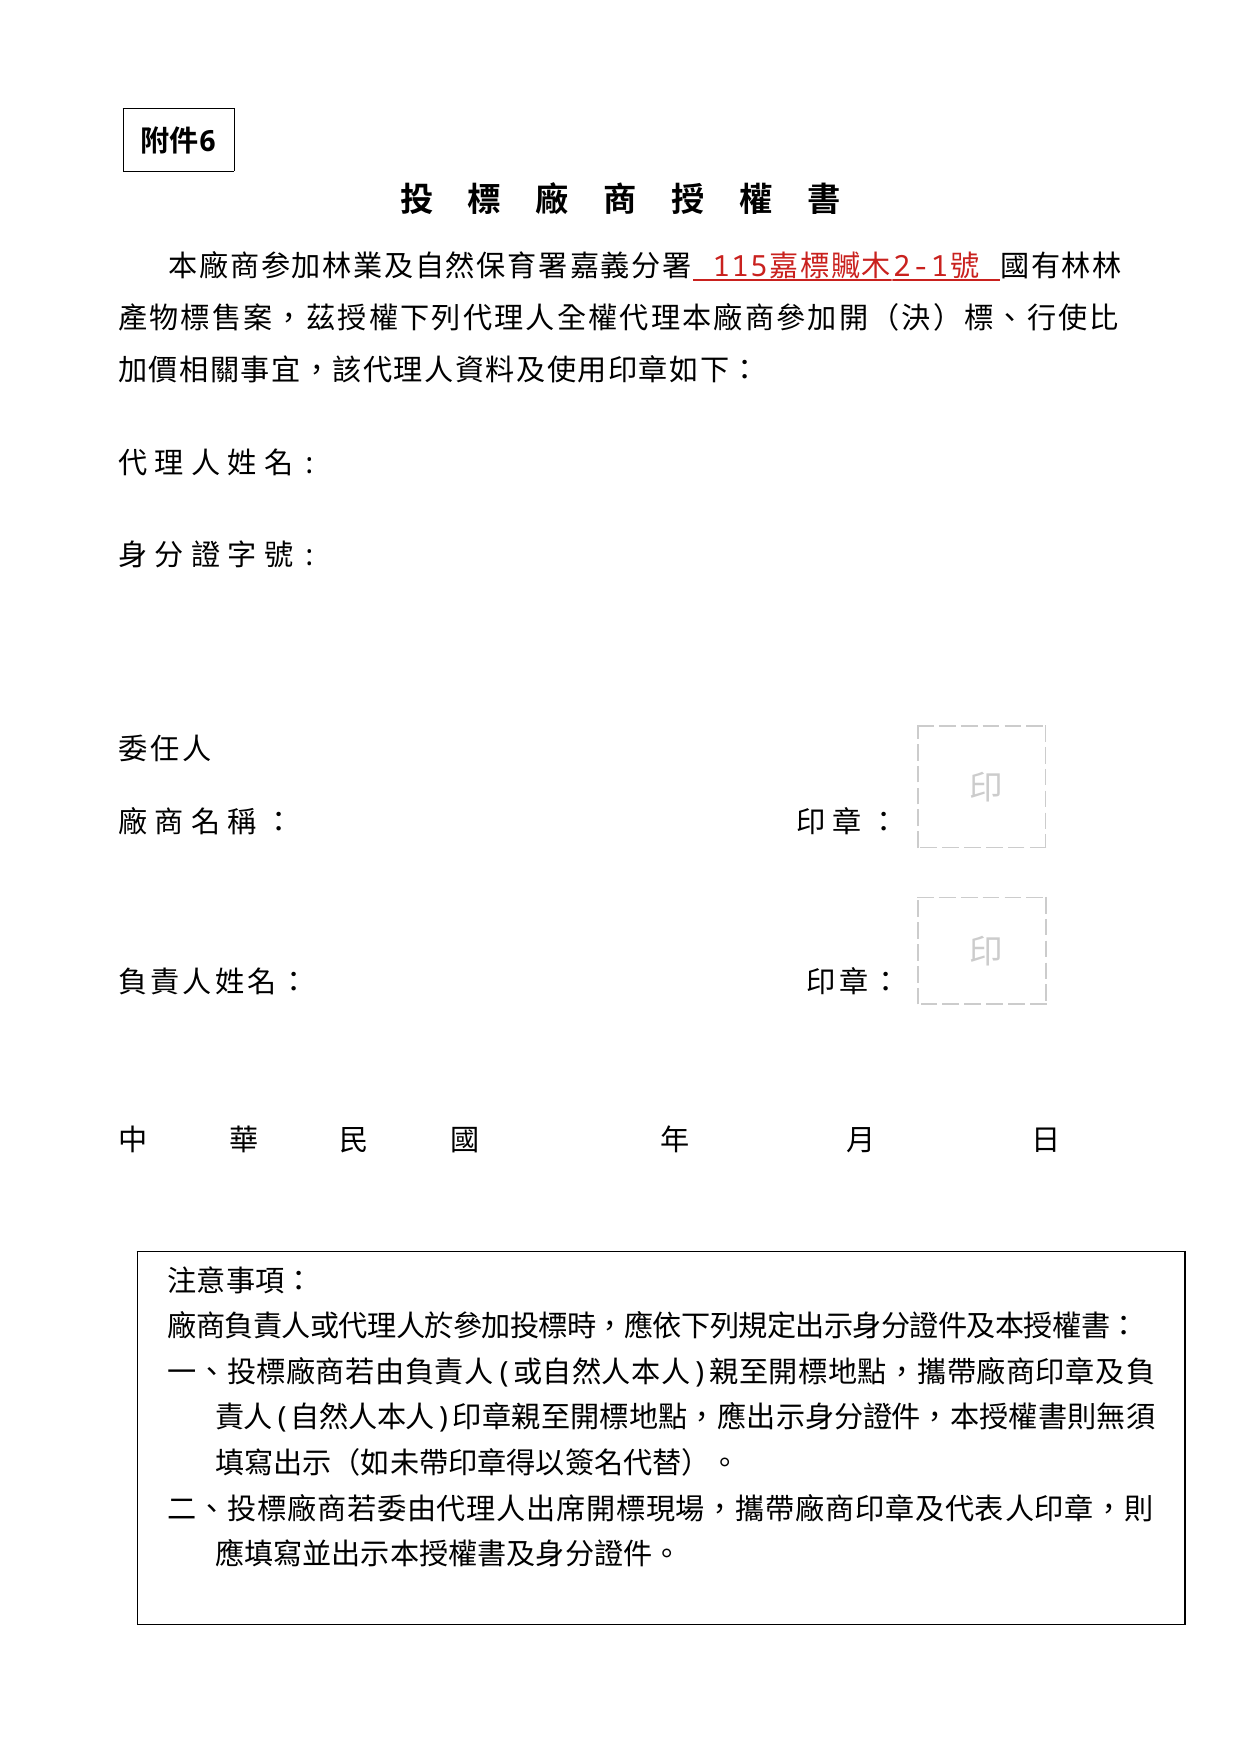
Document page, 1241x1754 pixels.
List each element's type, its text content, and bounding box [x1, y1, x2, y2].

text 廠商名稱： 印章： [118, 791, 917, 843]
text 委任人 [118, 718, 1122, 848]
text 一、投標廠商若由負責人(或自然人本人)親至開標地點，攜帶廠商印章及負責人(自然人本人)印章親至開標地點，應出示身分證件，本授權書則無須填寫出示（如未帶印章得以簽名代替）。 [167, 1351, 1155, 1482]
text 代理人姓名: [118, 437, 1122, 483]
text 注意事項： [167, 1260, 1155, 1299]
text 印 [932, 928, 1031, 973]
text [1047, 956, 1122, 1001]
text 印 [932, 764, 1031, 809]
text 身分證字號: [118, 528, 1122, 574]
text 中 華 民 國 年 月 日 [118, 1114, 1122, 1160]
text [1046, 791, 1122, 843]
text 二、投標廠商若委由代理人出席開標現場，攜帶廠商印章及代表人印章，則應填寫並出示本授權書及身分證件。 [167, 1488, 1155, 1573]
text 本廠商参加林業及自然保育署嘉義分署 115嘉標贓木2-1號 國有林林產物標售案，茲授權下列代理人全權代理本廠商參加開（決）標、行使比加價相關事宜，該代理人資料及使用印章如下： [118, 235, 1122, 391]
text 附件6 [124, 120, 234, 160]
text 投 標 廠 商 授 權 書 [118, 170, 1122, 222]
text 負責人姓名： 印章： [118, 956, 917, 1001]
text 廠商負責人或代理人於參加投標時，應依下列規定出示身分證件及本授權書： [167, 1305, 1155, 1345]
